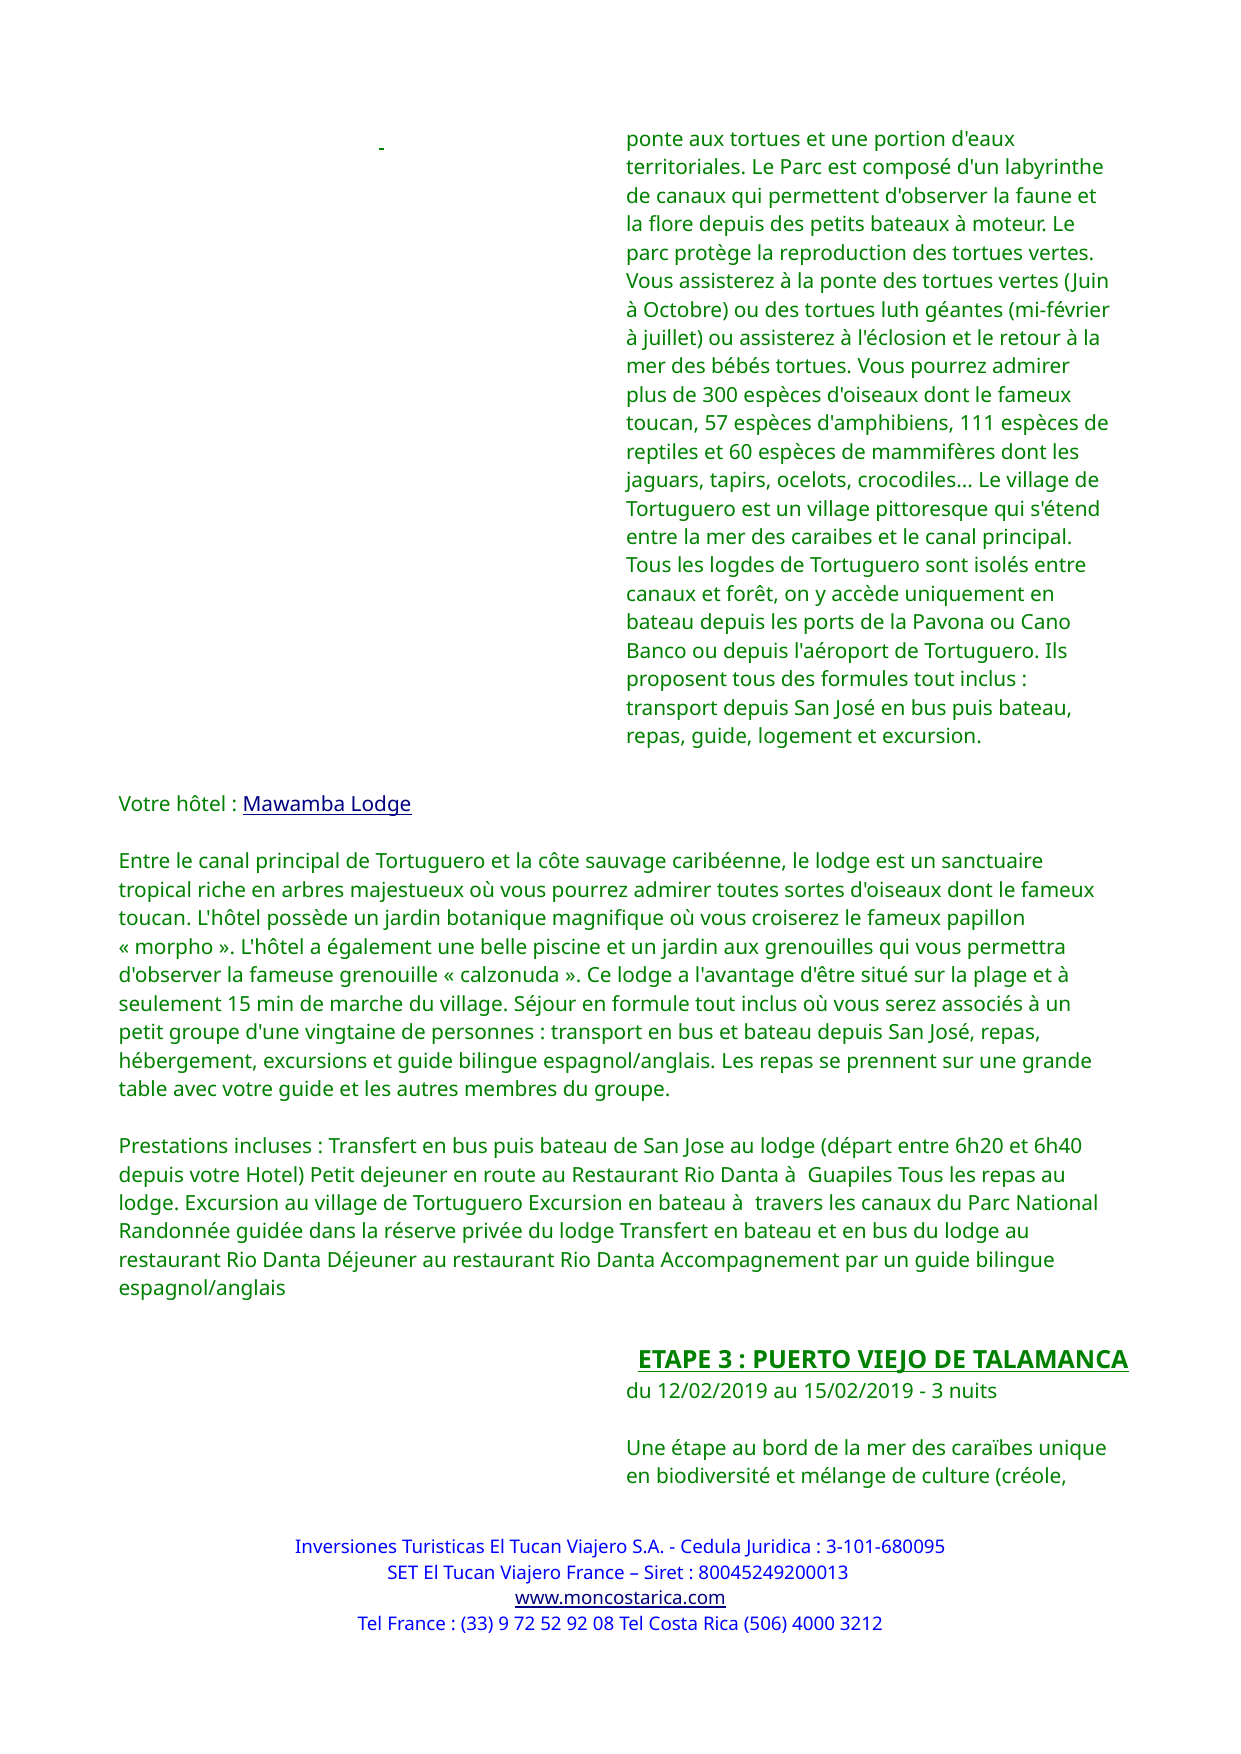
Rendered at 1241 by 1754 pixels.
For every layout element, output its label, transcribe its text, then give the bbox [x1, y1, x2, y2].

table_header ETAPE 2 : PARC NATIONAL TORTUGUERO du 10/02/2019 au 12/02/2019 - 2 nuits Le Parc National de Tortuguero, situé le long de la côte caribéenne nord et d'une superficie de 19 000 hectares, comprend des marécages qui s'enfoncent dans les terres, une portion de côte d'une vingtaine de kilomètres qui sert de site de ponte aux tortues et une portion d'eaux territoriales. Le Parc est composé d'un labyrinthe de canaux qui permettent d'observer la faune et la flore depuis des petits bateaux à moteur. Le parc protège la reproduction des tortues vertes. Vous assisterez à la ponte des tortues vertes (Juin à Octobre) ou des tortues luth géantes (mi-février à juillet) ou assisterez à l'éclosion et le retour à la mer des bébés tortues. Vous pourrez admirer plus de 300 espèces d'oiseaux dont le fameux toucan, 57 espèces d'amphibiens, 111 espèces de reptiles et 60 espèces de mammifères dont les jaguars, tapirs, ocelots, crocodiles... Le village de Tortuguero est un village pittoresque qui s'étend entre la mer des caraibes et le canal principal. Tous les logdes de Tortuguero sont isolés entre canaux et forêt, on y accède uniquement en bateau depuis les ports de la Pavona ou Cano Banco ou depuis l'aéroport de Tortuguero. Ils proposent tous des formules tout inclus : transport depuis San José en bus puis bateau, repas, guide, logement et excursion. [620, 118, 1122, 755]
text Entre le canal principal de Tortuguero et la côte sauvage caribéenne, le lodge est un sanctuaire tropical riche en arbres majestueux où vous pourrez admirer toutes sortes d'oiseaux dont le fameux toucan. L'hôtel possède un jardin botanique magnifique où vous croiserez le fameux papillon « morpho ». L'hôtel a également une belle piscine et un jardin aux grenouilles qui vous permettra d'observer la fameuse grenouille « calzonuda ». Ce lodge a l'avantage d'être situé sur la plage et à seulement 15 min de marche du village. Séjour en formule tout inclus où vous serez associés à un petit groupe d'une vingtaine de personnes : transport en bus et bateau depuis San José, repas, hébergement, excursions et guide bilingue espagnol/anglais. Les repas se prennent sur une grande table avec votre guide et les autres membres du groupe. [118, 847, 1122, 1103]
table_header ETAPE 3 : PUERTO VIEJO DE TALAMANCA du 12/02/2019 au 15/02/2019 - 3 nuits Une étape au bord de la mer des caraïbes unique en biodiversité et mélange de culture (créole, rasta, surfeur, bohème) qui donne la possibilité de visiter le Parc National de Cahuita et le Refuge National de Vie Sauvage Manzanillo, d'explorer les récifs coralliens en plongée bouteille ou apnée, de profiter des plages de sable blond et d'une faune très abondante (paresseux, singes, coatis, morphos...). Le Parc National de Cahuita est un promontoire couvert de forêt tropicale avec à ses pieds des plages avec des eaux turquoises. Le refuge National de Vie Sylvestre MANZANILLO – GANDOCA est situé à l'extrême sud de la côte caraibe entre le Rio Cocles et le Rio Sixaola (qui marque la frontière du Panama). Il a été crée en 1985 pour protèger 5013 ha terrestres et 4436 ha maritimes. Il possède un grand nombre d'espèces de plantes et d'animaux qui vivent exclusivement dans des environnements aquatiques. Il offre des paysages de mangroves, de marais et de forêts tropicales humides. Il protège notamment le lamentin, espèce en voie d'extinction et les tortues Baula qui viennent pondre de février à mai. On y observe également des dauphins. Puerto Viejo est un charmant village côtier très animé qui possède plusieurs plages sauvages : Playa Cocles, Playa Chiquita et Playa Punta Uva, Playa Manzanillo. C'est également le point de départ pour des excursion dans les réserves indigènes Bribri des montagnes de Talamanca. [620, 1336, 1122, 1495]
text Votre hôtel : Mawamba Lodge [118, 789, 1122, 818]
table_header [118, 118, 620, 755]
text Prestations incluses : Transfert en bus puis bateau de San Jose au lodge (départ entre 6h20 et 6h40 depuis votre Hotel) Petit dejeuner en route au Restaurant Rio Danta à Guapiles Tous les repas au lodge. Excursion au village de Tortuguero Excursion en bateau à travers les canaux du Parc National Randonnée guidée dans la réserve privée du lodge Transfert en bateau et en bus du lodge au restaurant Rio Danta Déjeuner au restaurant Rio Danta Accompagnement par un guide bilingue espagnol/anglais [118, 1131, 1122, 1302]
table_header [118, 1336, 620, 1495]
